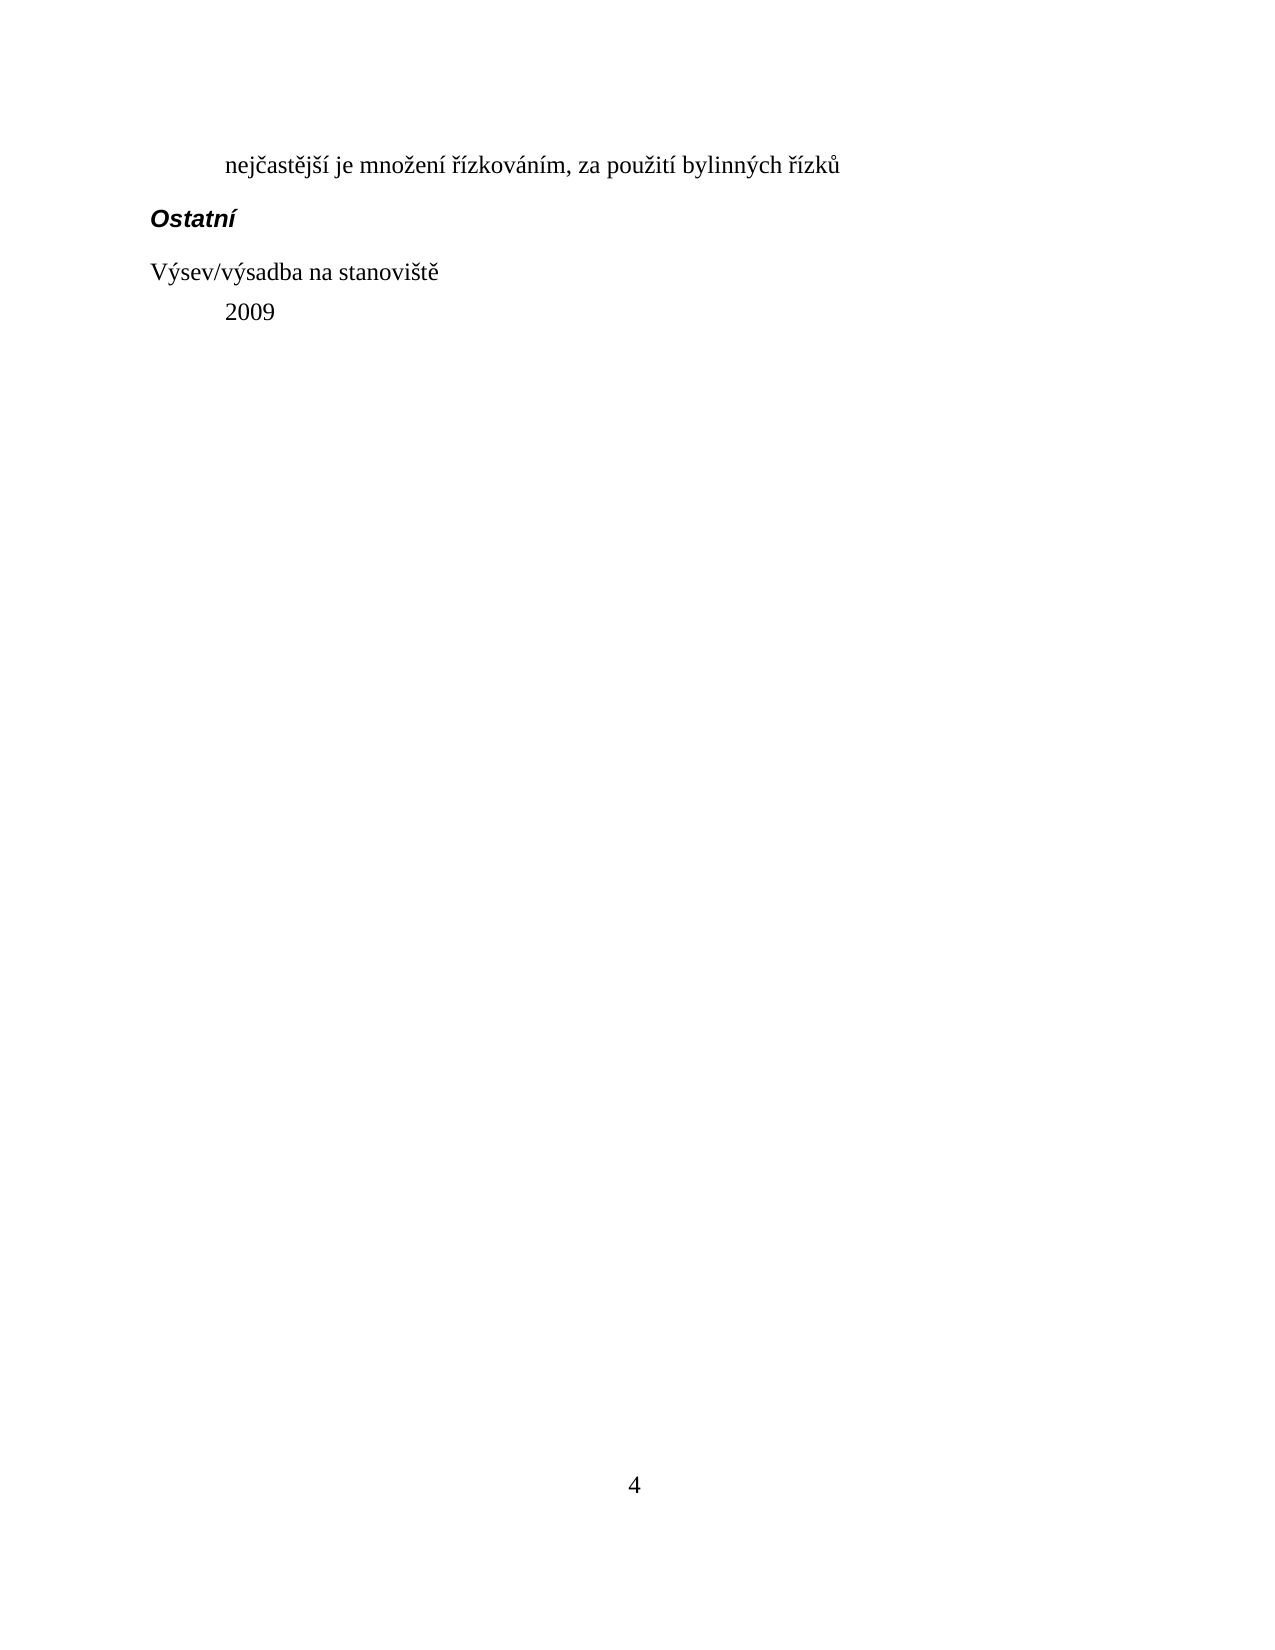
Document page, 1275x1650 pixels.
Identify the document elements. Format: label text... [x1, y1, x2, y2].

subtitle Ostatní [150, 204, 1125, 232]
text nejčastější je množení řízkováním, za použití bylinných řízků [225, 150, 1125, 179]
text Výsev/výsadba na stanoviště [150, 257, 1125, 286]
text 2009 [225, 297, 1125, 326]
